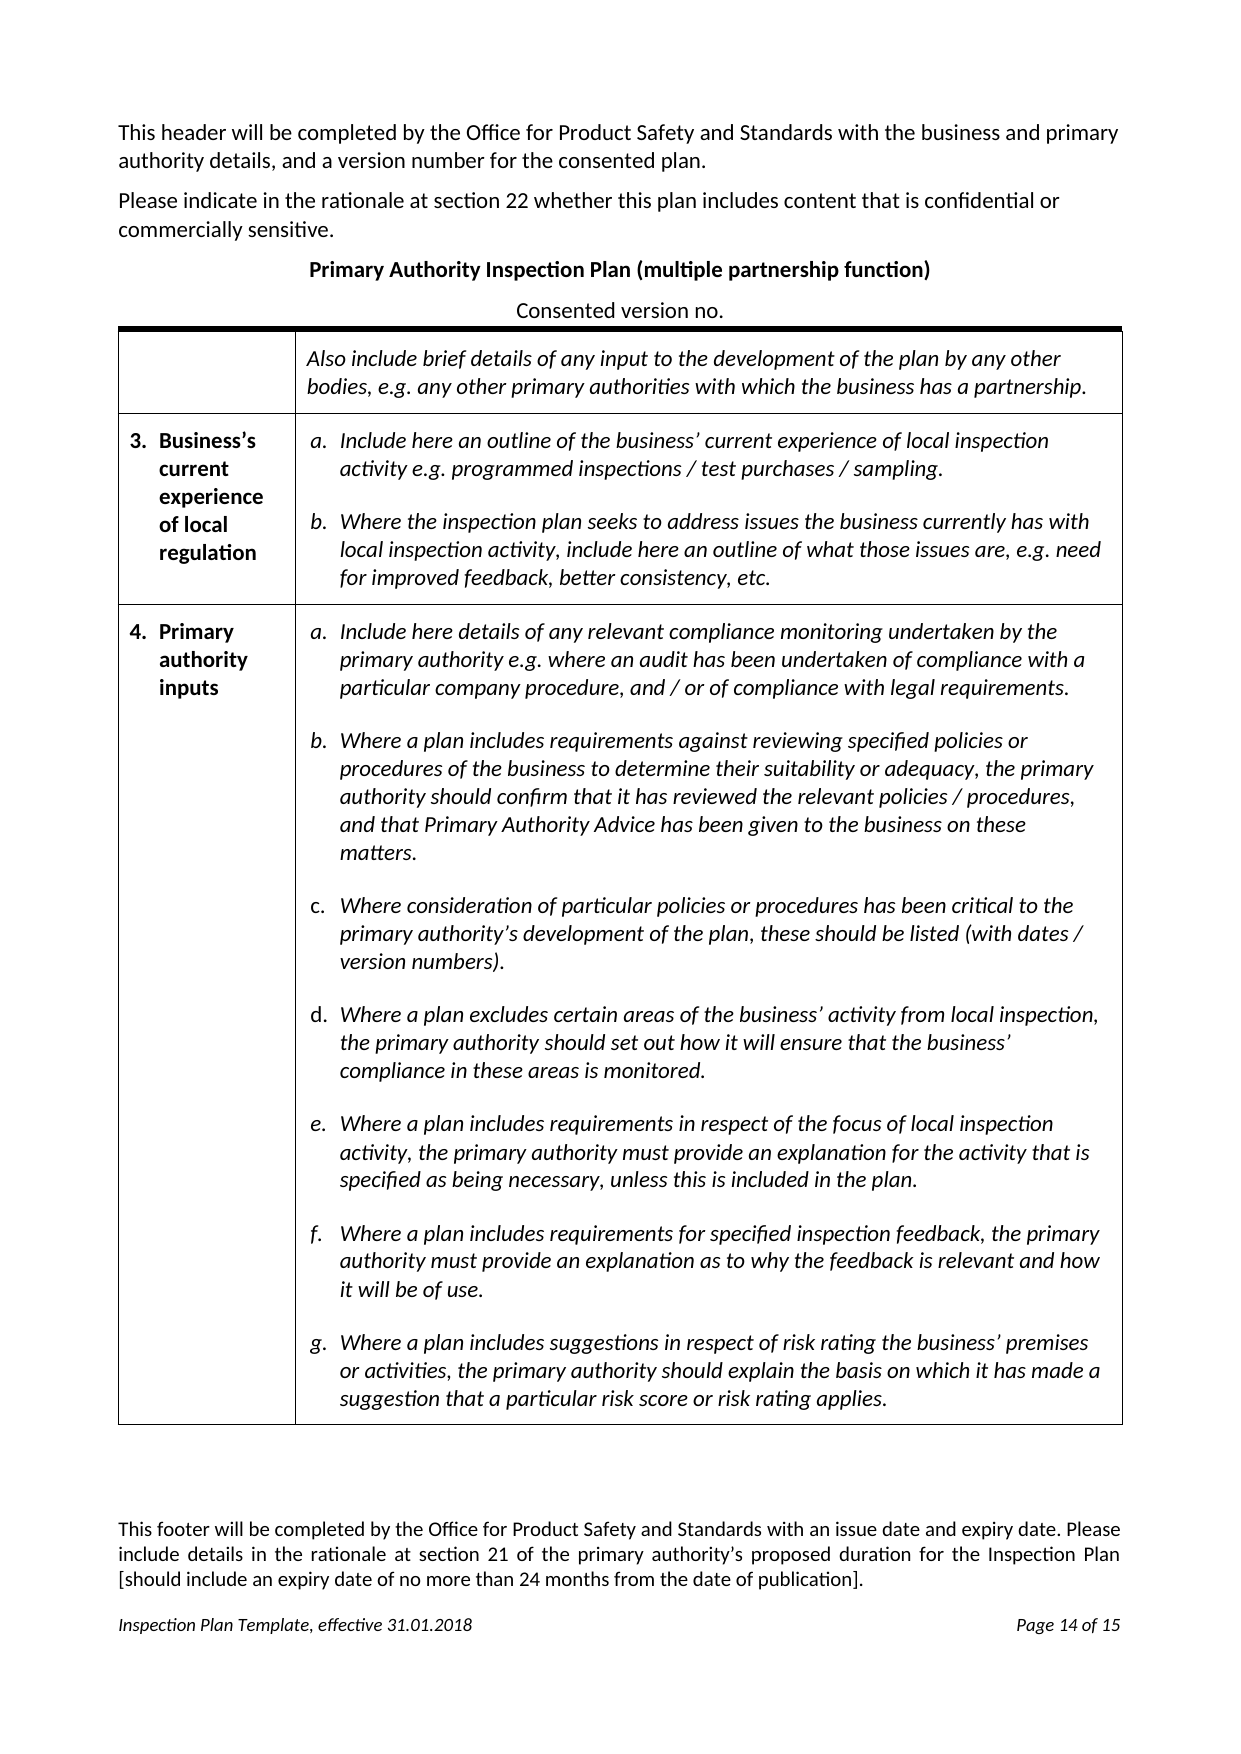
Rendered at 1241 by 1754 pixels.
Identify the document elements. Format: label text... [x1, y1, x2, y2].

table_cell Include here details of any relevant compliance monitoring undertaken by the primary authority e.g. where an audit has been undertaken of compliance with a particular company procedure, and / or of compliance with legal requirements. Where a plan includes requirements against reviewing specified policies or procedures of the business to determine their suitability or adequacy, the primary authority should confirm that it has reviewed the relevant policies / procedures, and that Primary Authority Advice has been given to the business on these matters. Where consideration of particular policies or procedures has been critical to the primary authority’s development of the plan, these should be listed (with dates / version numbers). Where a plan excludes certain areas of the business’ activity from local inspection, the primary authority should set out how it will ensure that the business’ compliance in these areas is monitored. Where a plan includes requirements in respect of the focus of local inspection activity, the primary authority must provide an explanation for the activity that is specified as being necessary, unless this is included in the plan. Where a plan includes requirements for specified inspection feedback, the primary authority must provide an explanation as to why the feedback is relevant and how it will be of use. Where a plan includes suggestions in respect of risk rating the business’ premises or activities, the primary authority should explain the basis on which it has made a suggestion that a particular risk score or risk rating applies. [296, 605, 1122, 1424]
table_cell Also include brief details of any input to the development of the plan by any other bodies, e.g. any other primary authorities with which the business has a partnership. [296, 332, 1122, 413]
table_cell [119, 332, 295, 413]
table_cell Primary authority inputs [119, 605, 295, 1424]
table_cell Business’s current experience of local regulation [119, 414, 295, 604]
table_cell Include here an outline of the business’ current experience of local inspection activity e.g. programmed inspections / test purchases / sampling. Where the inspection plan seeks to address issues the business currently has with local inspection activity, include here an outline of what those issues are, e.g. need for improved feedback, better consistency, etc. [296, 414, 1122, 604]
